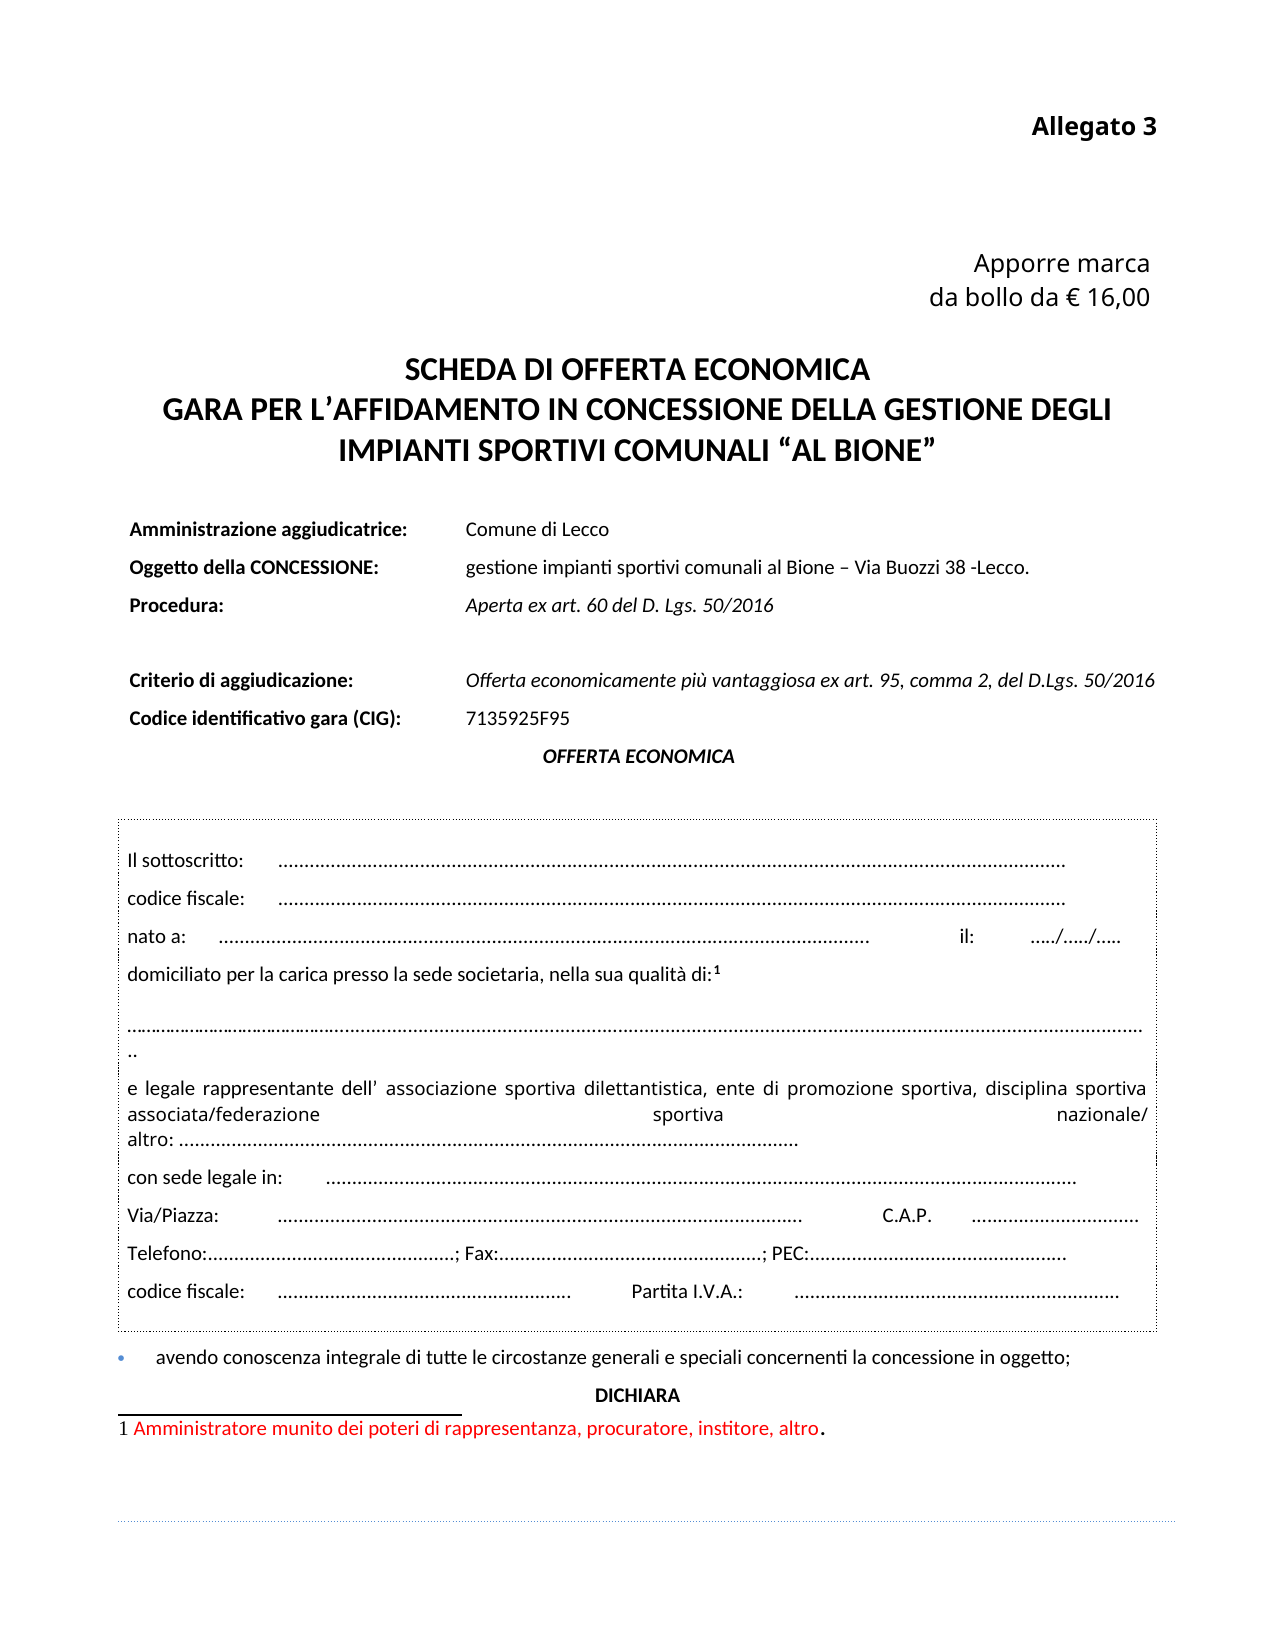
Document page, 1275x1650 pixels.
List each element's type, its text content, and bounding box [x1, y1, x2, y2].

table_header Comune di Lecco [454, 516, 1191, 554]
table_cell Aperta ex art. 60 del D. Lgs. 50/2016 [454, 592, 1191, 668]
text DICHIARA [118, 1382, 1157, 1408]
text Apporre marca [118, 245, 1157, 279]
text e legale rappresentante dell’ associazione sportiva dilettantistica, ente di promozione sportiva, disciplina sportiva associata/federazione sportiva nazionale/ altro: ...................................................................................................................... [118, 1073, 1157, 1152]
table_cell gestione impianti sportivi comunali al Bione – Via Buozzi 38 -Lecco. [454, 554, 1191, 592]
text SCHEDA DI OFFERTA ECONOMICA [118, 347, 1157, 388]
text nato a: ............................................................................................................................ il: …../…../….. [118, 921, 1157, 948]
table_cell Procedura: [118, 592, 454, 668]
text Amministratore munito dei poteri di rappresentanza, procuratore, institore, altro. [118, 1415, 1157, 1440]
text Il sottoscritto: ...................................................................................................................................................... [118, 819, 1157, 873]
text Telefono:...............................................; Fax:..................................................; PEC:................................................. [118, 1238, 1157, 1266]
table_cell Oggetto della CONCESSIONE: [118, 554, 454, 592]
table_cell Codice identificativo gara (CIG): [118, 706, 454, 743]
text GARA PER L’AFFIDAMENTO IN CONCESSIONE DELLA GESTIONE DEGLI IMPIANTI SPORTIVI COMUNALI “AL BIONE” [118, 388, 1157, 470]
table_cell 7135925F95 [454, 706, 1191, 743]
text domiciliato per la carica presso la sede societaria, nella sua qualità di: ……………………………………............................................................................................................................................................. [118, 958, 1157, 1063]
table_cell Criterio di aggiudicazione: [118, 668, 454, 706]
table_cell Offerta economicamente più vantaggiosa ex art. 95, comma 2, del D.Lgs. 50/2016 [454, 668, 1191, 706]
text con sede legale in: ............................................................................................................................................... [118, 1162, 1157, 1190]
list avendo conoscenza integrale di tutte le circostanze generali e speciali concernenti la concessione in oggetto; [118, 1344, 1157, 1369]
table_header Amministrazione aggiudicatrice: [118, 516, 454, 554]
text OFFERTA ECONOMICA [118, 743, 1157, 769]
text codice fiscale: ........................................................ Partita I.V.A.: .............................................................. [118, 1276, 1157, 1332]
text Via/Piazza: .................................................................................................... C.A.P. ................................ [118, 1200, 1157, 1228]
text da bollo da € 16,00 [118, 279, 1157, 313]
text codice fiscale: ...................................................................................................................................................... [118, 883, 1157, 911]
text Allegato 3 [718, 75, 1157, 143]
